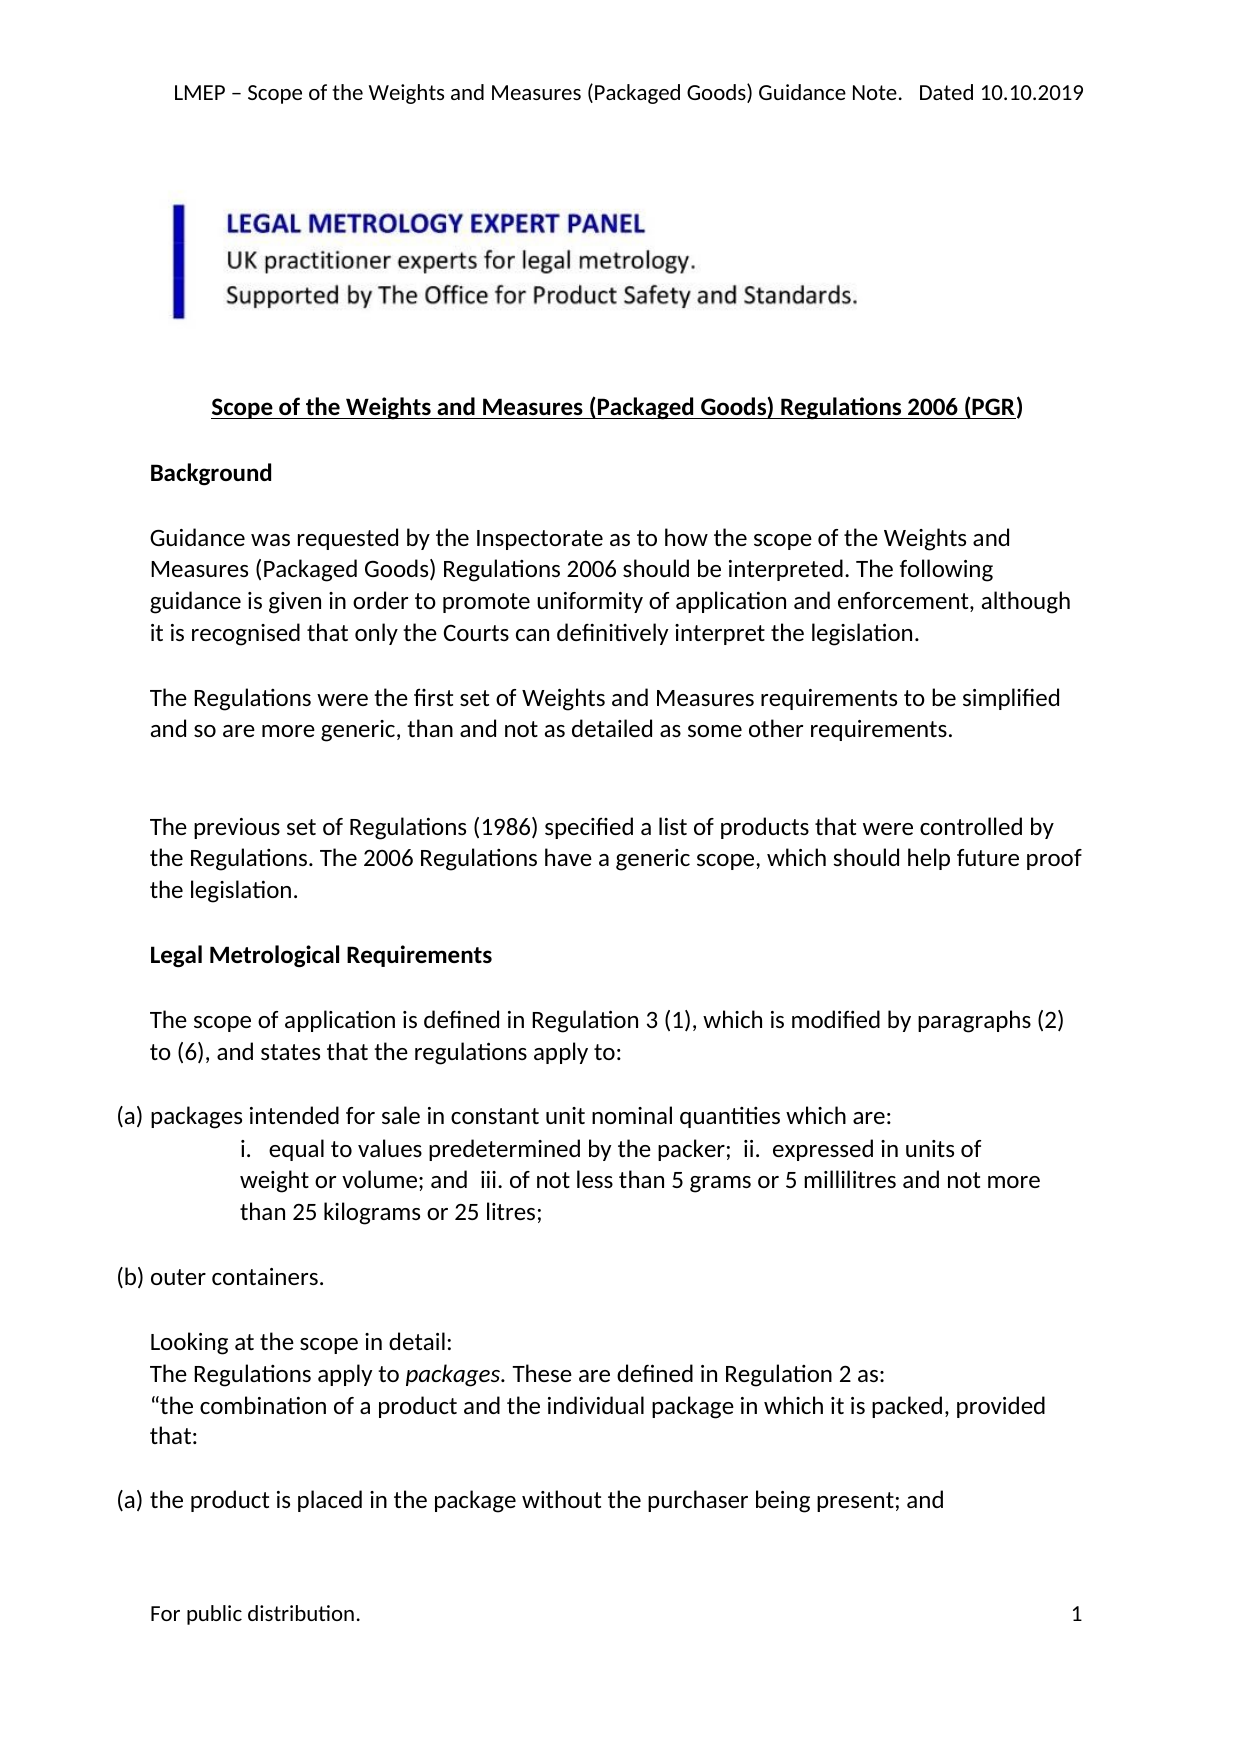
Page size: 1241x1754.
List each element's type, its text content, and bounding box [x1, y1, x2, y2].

list packages intended for sale in constant unit nominal quantities which are: [116, 1101, 1087, 1131]
text The scope of application is defined in Regulation 3 (1), which is modified by paragraphs (2) to (6), and states that the regulations apply to: [149, 1004, 1087, 1066]
text The previous set of Regulations (1986) specified a list of products that were controlled by the Regulations. The 2006 Regulations have a generic scope, which should help future proof the legislation. [149, 811, 1087, 904]
text Guidance was requested by the Inspectorate as to how the scope of the Weights and Measures (Packaged Goods) Regulations 2006 should be interpreted. The following guidance is given in order to promote uniformity of application and enforcement, although it is recognised that only the Courts can definitively interpret the legislation. [149, 522, 1087, 647]
text The Regulations were the first set of Weights and Measures requirements to be simplified and so are more generic, than and not as detailed as some other requirements. [149, 682, 1087, 744]
text Looking at the scope in detail: [149, 1326, 1087, 1356]
list outer containers. [116, 1261, 1087, 1291]
list the product is placed in the package without the purchaser being present; and [116, 1484, 1087, 1514]
text “the combination of a product and the individual package in which it is packed, provided that: [149, 1390, 1087, 1451]
text Scope of the Weights and Measures (Packaged Goods) Regulations 2006 (PGR) [153, 391, 1087, 422]
text i. equal to values predetermined by the packer; ii. expressed in units of weight or volume; and iii. of not less than 5 grams or 5 millilitres and not more than 25 kilograms or 25 litres; [240, 1133, 1046, 1227]
text Background [149, 457, 1087, 487]
text Legal Metrological Requirements [149, 939, 1087, 969]
text The Regulations apply to packages. These are defined in Regulation 2 as: [149, 1358, 1087, 1388]
